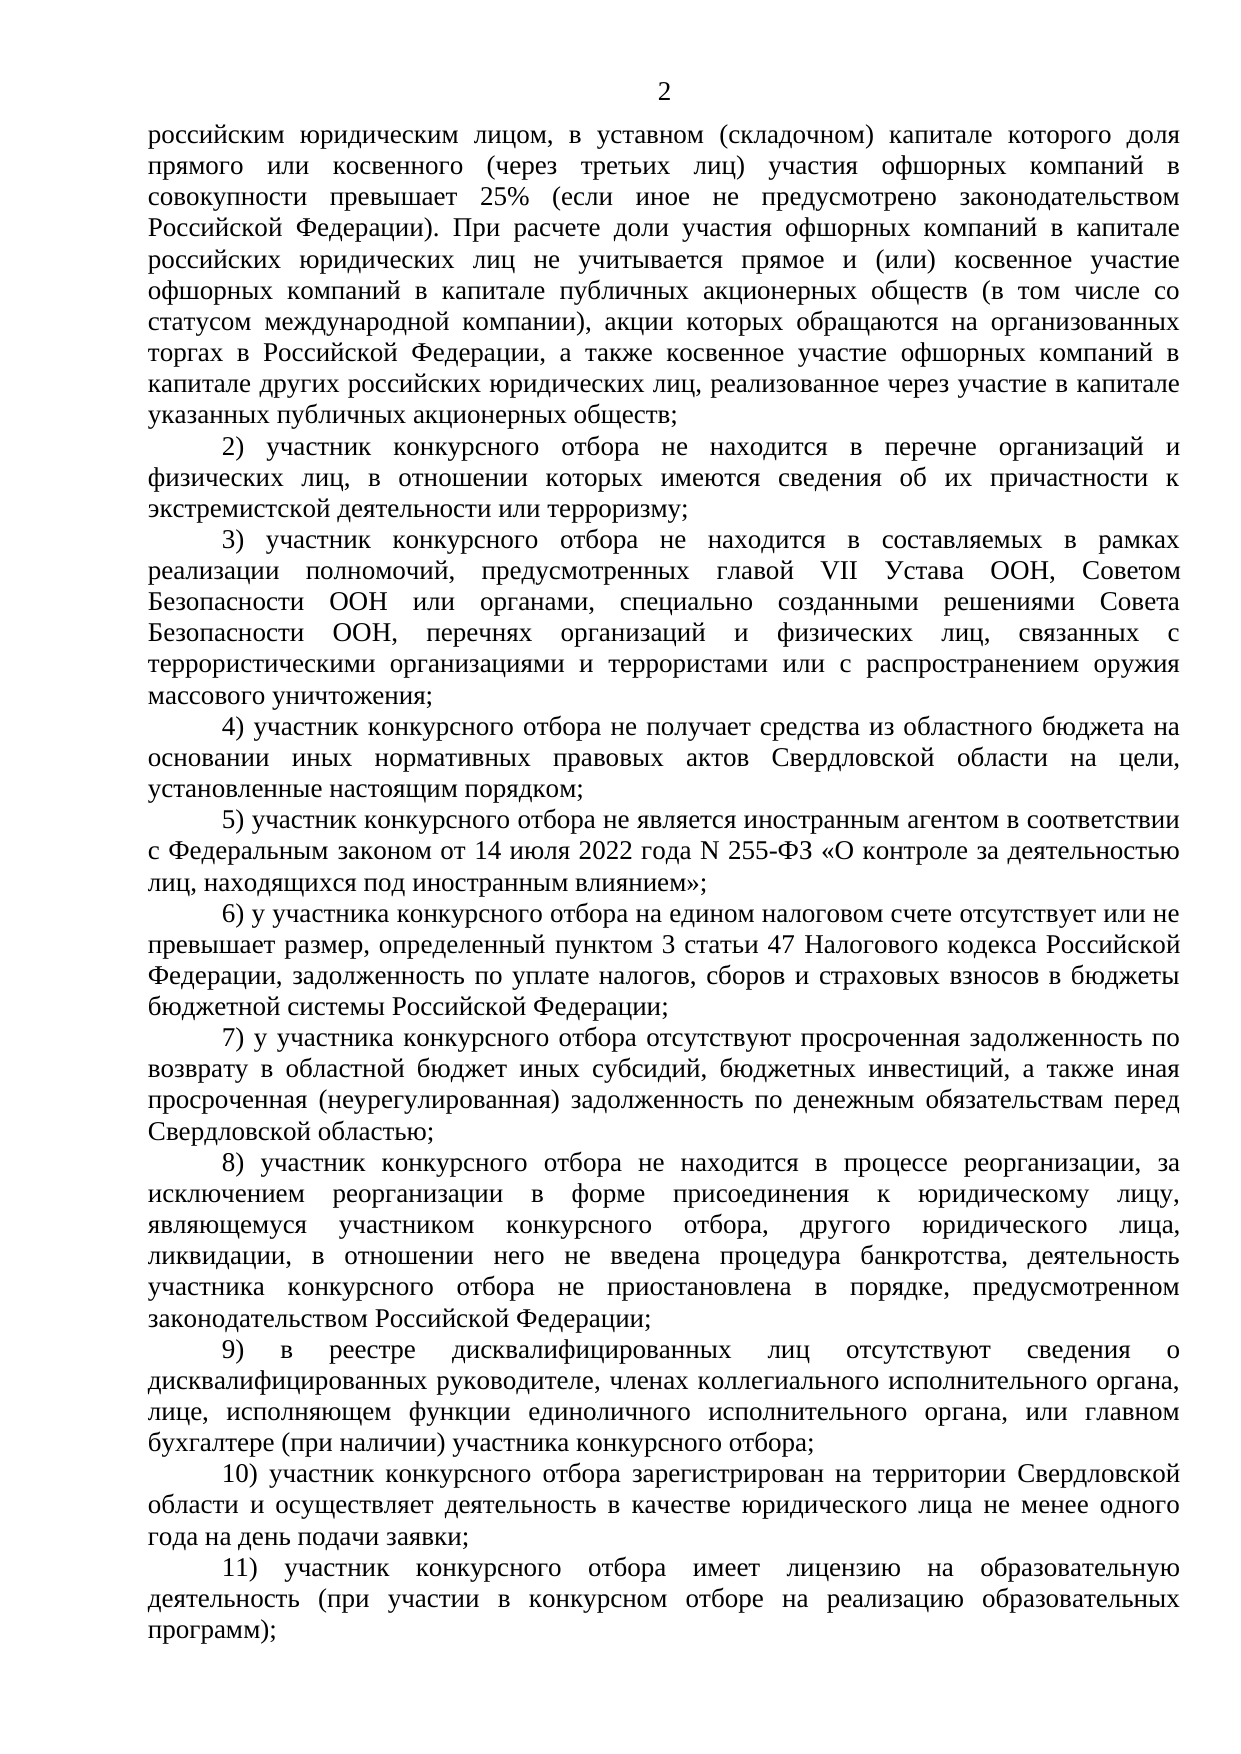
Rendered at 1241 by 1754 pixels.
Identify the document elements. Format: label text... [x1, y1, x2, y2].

text 3) участник конкурсного отбора не находится в составляемых в рамках реализации полномочий, предусмотренных главой VII Устава ООН, Советом Безопасности ООН или органами, специально созданными решениями Совета Безопасности ООН, перечнях организаций и физических лиц, связанных с террористическими организациями и террористами или с распространением оружия массового уничтожения; [148, 523, 1181, 710]
text 9) в реестре дисквалифицированных лиц отсутствуют сведения о дисквалифицированных руководителе, членах коллегиального исполнительного органа, лице, исполняющем функции единоличного исполнительного органа, или главном бухгалтере (при наличии) участника конкурсного отбора; [148, 1333, 1181, 1457]
text 8) участник конкурсного отбора не находится в процессе реорганизации, за исключением реорганизации в форме присоединения к юридическому лицу, являющемуся участником конкурсного отбора, другого юридического лица, ликвидации, в отношении него не введена процедура банкротства, деятельность участника конкурсного отбора не приостановлена в порядке, предусмотренном законодательством Российской Федерации; [148, 1146, 1181, 1333]
text российским юридическим лицом, в уставном (складочном) капитале которого доля прямого или косвенного (через третьих лиц) участия офшорных компаний в совокупности превышает 25% (если иное не предусмотрено законодательством Российской Федерации). При расчете доли участия офшорных компаний в капитале российских юридических лиц не учитывается прямое и (или) косвенное участие офшорных компаний в капитале публичных акционерных обществ (в том числе со статусом международной компании), акции которых обращаются на организованных торгах в Российской Федерации, а также косвенное участие офшорных компаний в капитале других российских юридических лиц, реализованное через участие в капитале указанных публичных акционерных обществ; [148, 118, 1181, 429]
text 5) участник конкурсного отбора не является иностранным агентом в соответствии с Федеральным законом от 14 июля 2022 года N 255-ФЗ «О контроле за деятельностью лиц, находящихся под иностранным влиянием»; [148, 803, 1181, 897]
text 6) у участника конкурсного отбора на едином налоговом счете отсутствует или не превышает размер, определенный пунктом 3 статьи 47 Налогового кодекса Российской Федерации, задолженность по уплате налогов, сборов и страховых взносов в бюджеты бюджетной системы Российской Федерации; [148, 897, 1181, 1021]
text 10) участник конкурсного отбора зарегистрирован на территории Свердловской области и осуществляет деятельность в качестве юридического лица не менее одного года на день подачи заявки; [148, 1457, 1181, 1551]
text 4) участник конкурсного отбора не получает средства из областного бюджета на основании иных нормативных правовых актов Свердловской области на цели, установленные настоящим порядком; [148, 710, 1181, 803]
text 2) участник конкурсного отбора не находится в перечне организаций и физических лиц, в отношении которых имеются сведения об их причастности к экстремистской деятельности или терроризму; [148, 429, 1181, 523]
text 7) у участника конкурсного отбора отсутствуют просроченная задолженность по возврату в областной бюджет иных субсидий, бюджетных инвестиций, а также иная просроченная (неурегулированная) задолженность по денежным обязательствам перед Свердловской областью; [148, 1021, 1181, 1146]
text 11) участник конкурсного отбора имеет лицензию на образовательную деятельность (при участии в конкурсном отборе на реализацию образовательных программ); [148, 1551, 1181, 1644]
